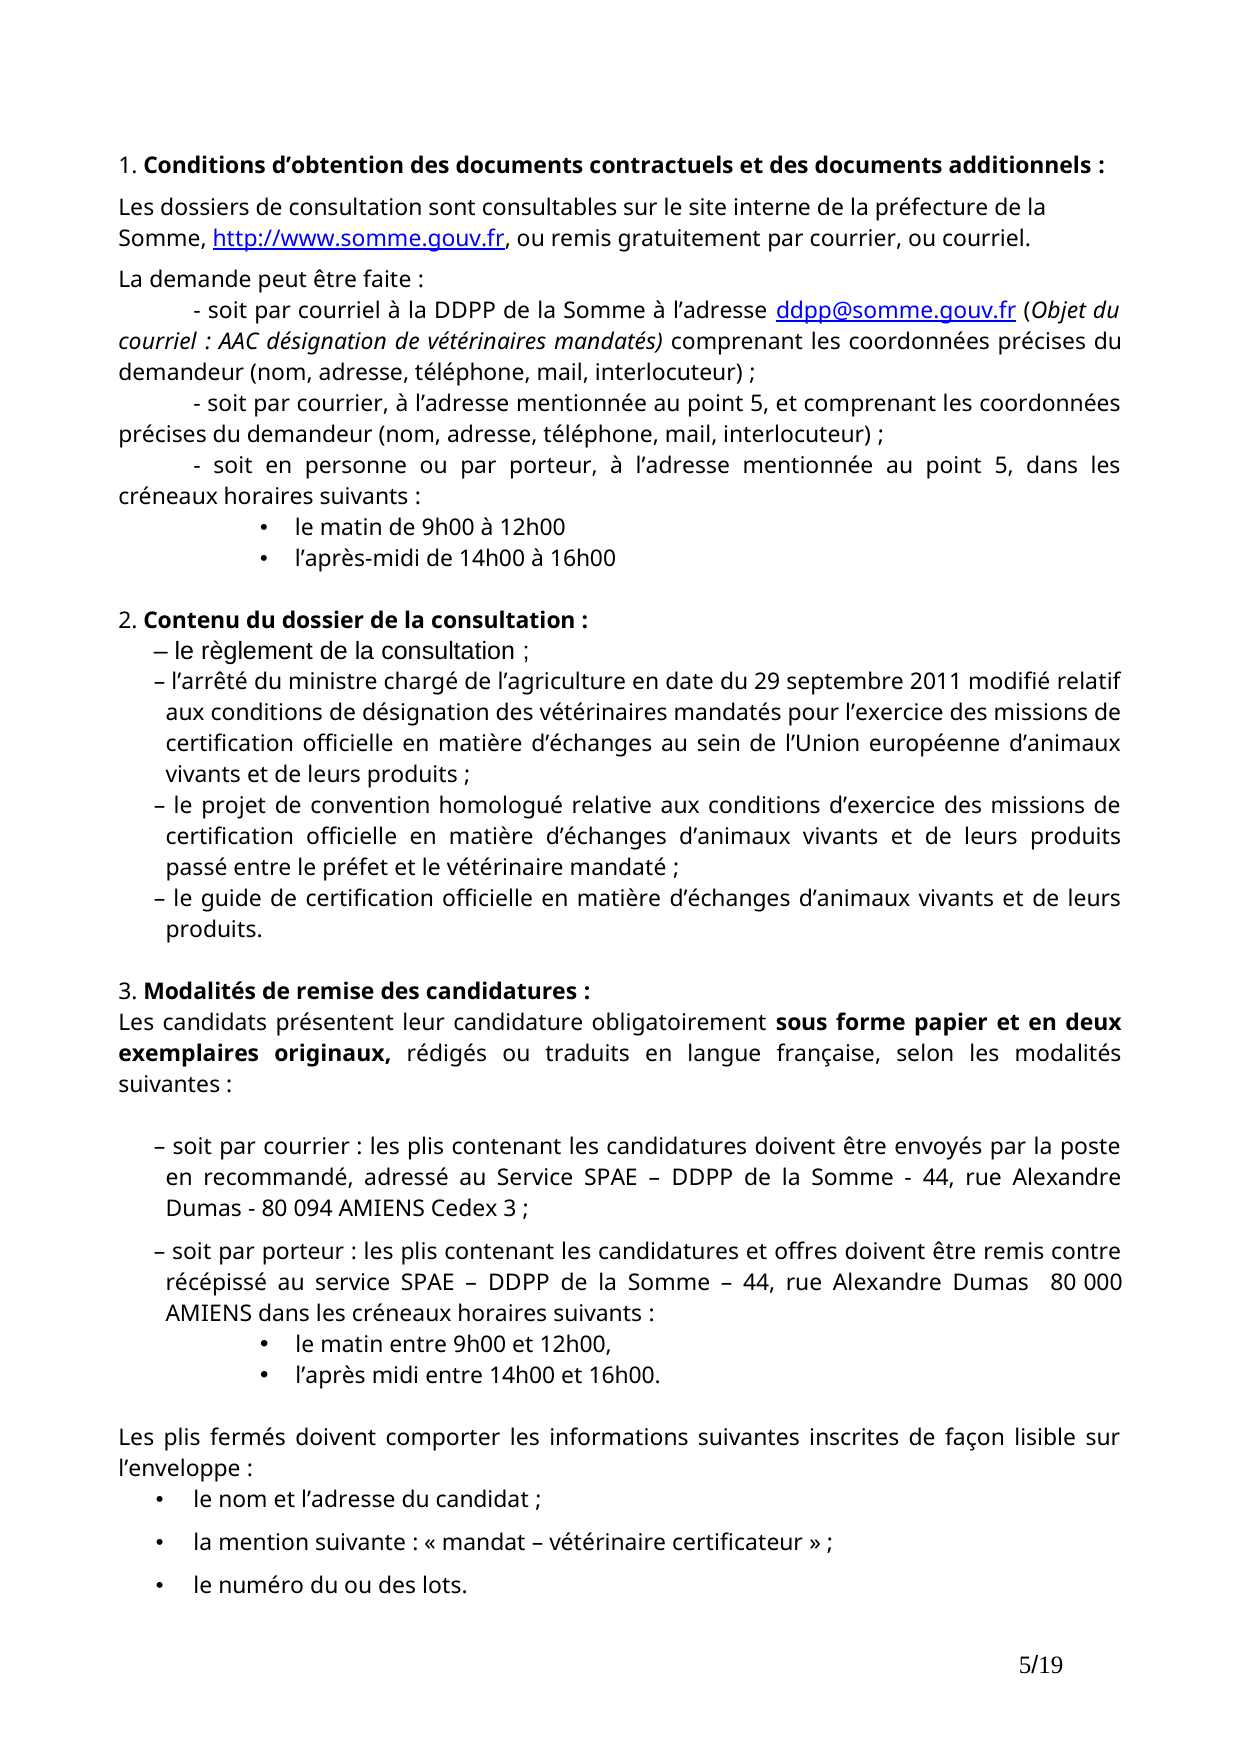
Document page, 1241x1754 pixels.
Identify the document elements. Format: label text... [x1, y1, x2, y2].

text Les dossiers de consultation sont consultables sur le site interne de la préfecture de la Somme, http://www.somme.gouv.fr, ou remis gratuitement par courrier, ou courriel. [118, 191, 1122, 253]
text Les candidats présentent leur candidature obligatoirement sous forme papier et en deux exemplaires originaux, rédigés ou traduits en langue française, selon les modalités suivantes : [118, 1006, 1122, 1099]
text – le guide de certification officielle en matière d’échanges d’animaux vivants et de leurs produits. [153, 882, 1122, 944]
list la mention suivante : « mandat – vétérinaire certificateur » ; [156, 1526, 1122, 1557]
list le nom et l’adresse du candidat ; [156, 1483, 1122, 1514]
list l’après midi entre 14h00 et 16h00. [260, 1359, 1122, 1390]
text La demande peut être faite : [118, 263, 1122, 294]
text – le règlement de la consultation ; [153, 636, 1122, 664]
text 1. Conditions d’obtention des documents contractuels et des documents additionnels : [118, 149, 1122, 180]
text - soit par courriel à la DDPP de la Somme à l’adresse ddpp@somme.gouv.fr (Objet du courriel : AAC désignation de vétérinaires mandatés) comprenant les coordonnées précises du demandeur (nom, adresse, téléphone, mail, interlocuteur) ; [118, 294, 1122, 387]
text – le projet de convention homologué relative aux conditions d’exercice des missions de certification officielle en matière d’échanges d’animaux vivants et de leurs produits passé entre le préfet et le vétérinaire mandaté ; [153, 789, 1122, 882]
list l’après-midi de 14h00 à 16h00 [260, 542, 1122, 573]
text - soit par courrier, à l’adresse mentionnée au point 5, et comprenant les coordonnées précises du demandeur (nom, adresse, téléphone, mail, interlocuteur) ; [118, 387, 1122, 449]
text 2. Contenu du dossier de la consultation : [118, 604, 1122, 636]
list le matin entre 9h00 et 12h00, [260, 1328, 1122, 1359]
text Les plis fermés doivent comporter les informations suivantes inscrites de façon lisible sur l’enveloppe : [118, 1421, 1122, 1483]
text 3. Modalités de remise des candidatures : [118, 975, 1122, 1006]
list le matin de 9h00 à 12h00 [260, 511, 1122, 542]
list le numéro du ou des lots. [156, 1569, 1122, 1600]
text – soit par porteur : les plis contenant les candidatures et offres doivent être remis contre récépissé au service SPAE – DDPP de la Somme – 44, rue Alexandre Dumas 80 000 AMIENS dans les créneaux horaires suivants : [153, 1235, 1122, 1328]
text - soit en personne ou par porteur, à l’adresse mentionnée au point 5, dans les créneaux horaires suivants : [118, 449, 1122, 511]
text – soit par courrier : les plis contenant les candidatures doivent être envoyés par la poste en recommandé, adressé au Service SPAE – DDPP de la Somme - 44, rue Alexandre Dumas - 80 094 AMIENS Cedex 3 ; [153, 1130, 1122, 1223]
text – l’arrêté du ministre chargé de l’agriculture en date du 29 septembre 2011 modifié relatif aux conditions de désignation des vétérinaires mandatés pour l’exercice des missions de certification officielle en matière d’échanges au sein de l’Union européenne d’animaux vivants et de leurs produits ; [153, 664, 1122, 789]
